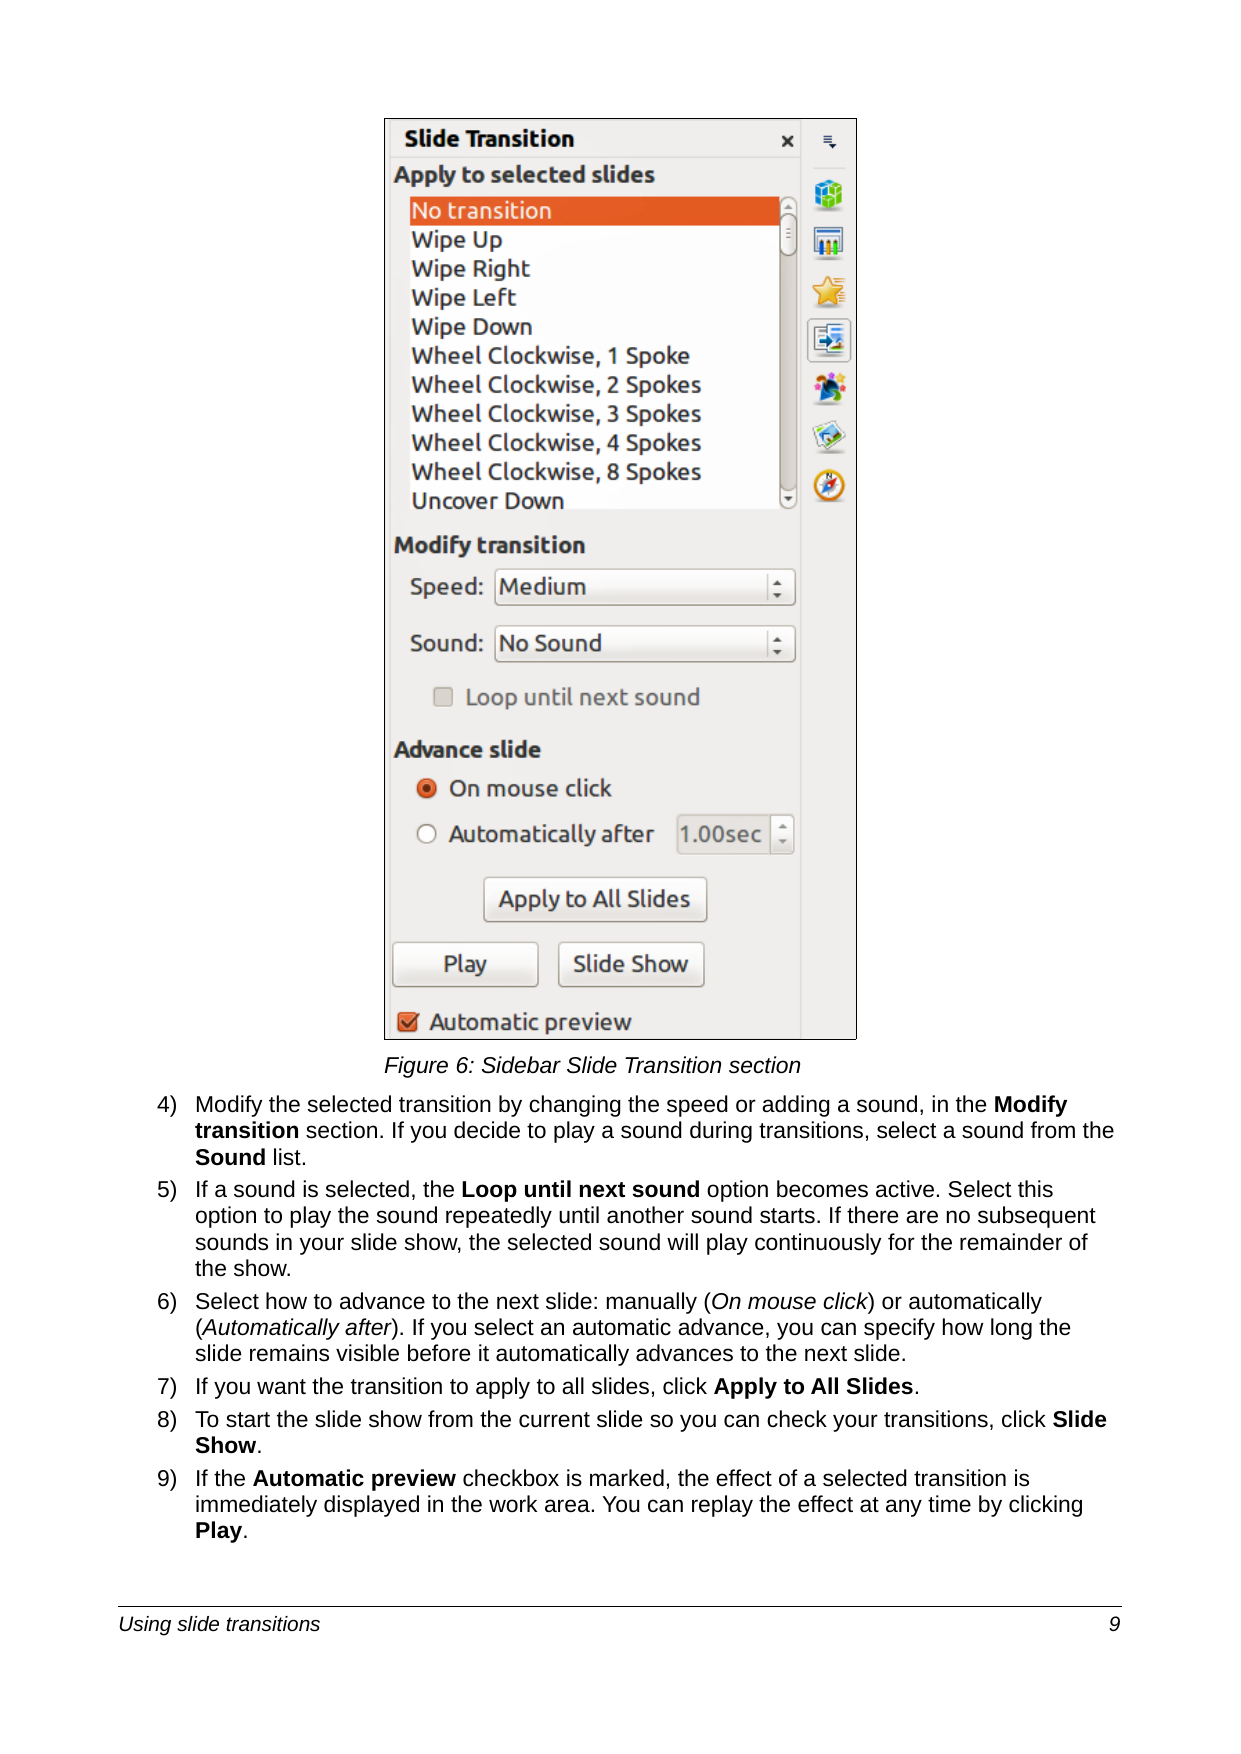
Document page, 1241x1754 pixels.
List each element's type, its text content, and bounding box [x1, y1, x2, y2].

list If you want the transition to apply to all slides, click Apply to All Slides. [177, 1373, 1122, 1399]
list Modify the selected transition by changing the speed or adding a sound, in the Modify transition section. If you decide to play a sound during transitions, select a sound from the Sound list. [177, 1091, 1122, 1170]
text Figure 6: Sidebar Slide Transition section [384, 1052, 856, 1078]
picture [385, 119, 856, 1039]
list Select how to advance to the next slide: manually (On mouse click) or automatically (Automatically after). If you select an automatic advance, you can specify how long the slide remains visible before it automatically advances to the next slide. [177, 1288, 1122, 1367]
list If the Automatic preview checkbox is marked, the effect of a selected transition is immediately displayed in the work area. You can replay the effect at any time by clicking Play. [177, 1464, 1122, 1544]
list If a sound is selected, the Loop until next sound option becomes active. Select this option to play the sound repeatedly until another sound starts. If there are no subsequent sounds in your slide show, the selected sound will play continuously for the remainder of the show. [177, 1176, 1122, 1281]
list To start the slide show from the current slide so you can check your transitions, click Slide Show. [177, 1406, 1122, 1458]
